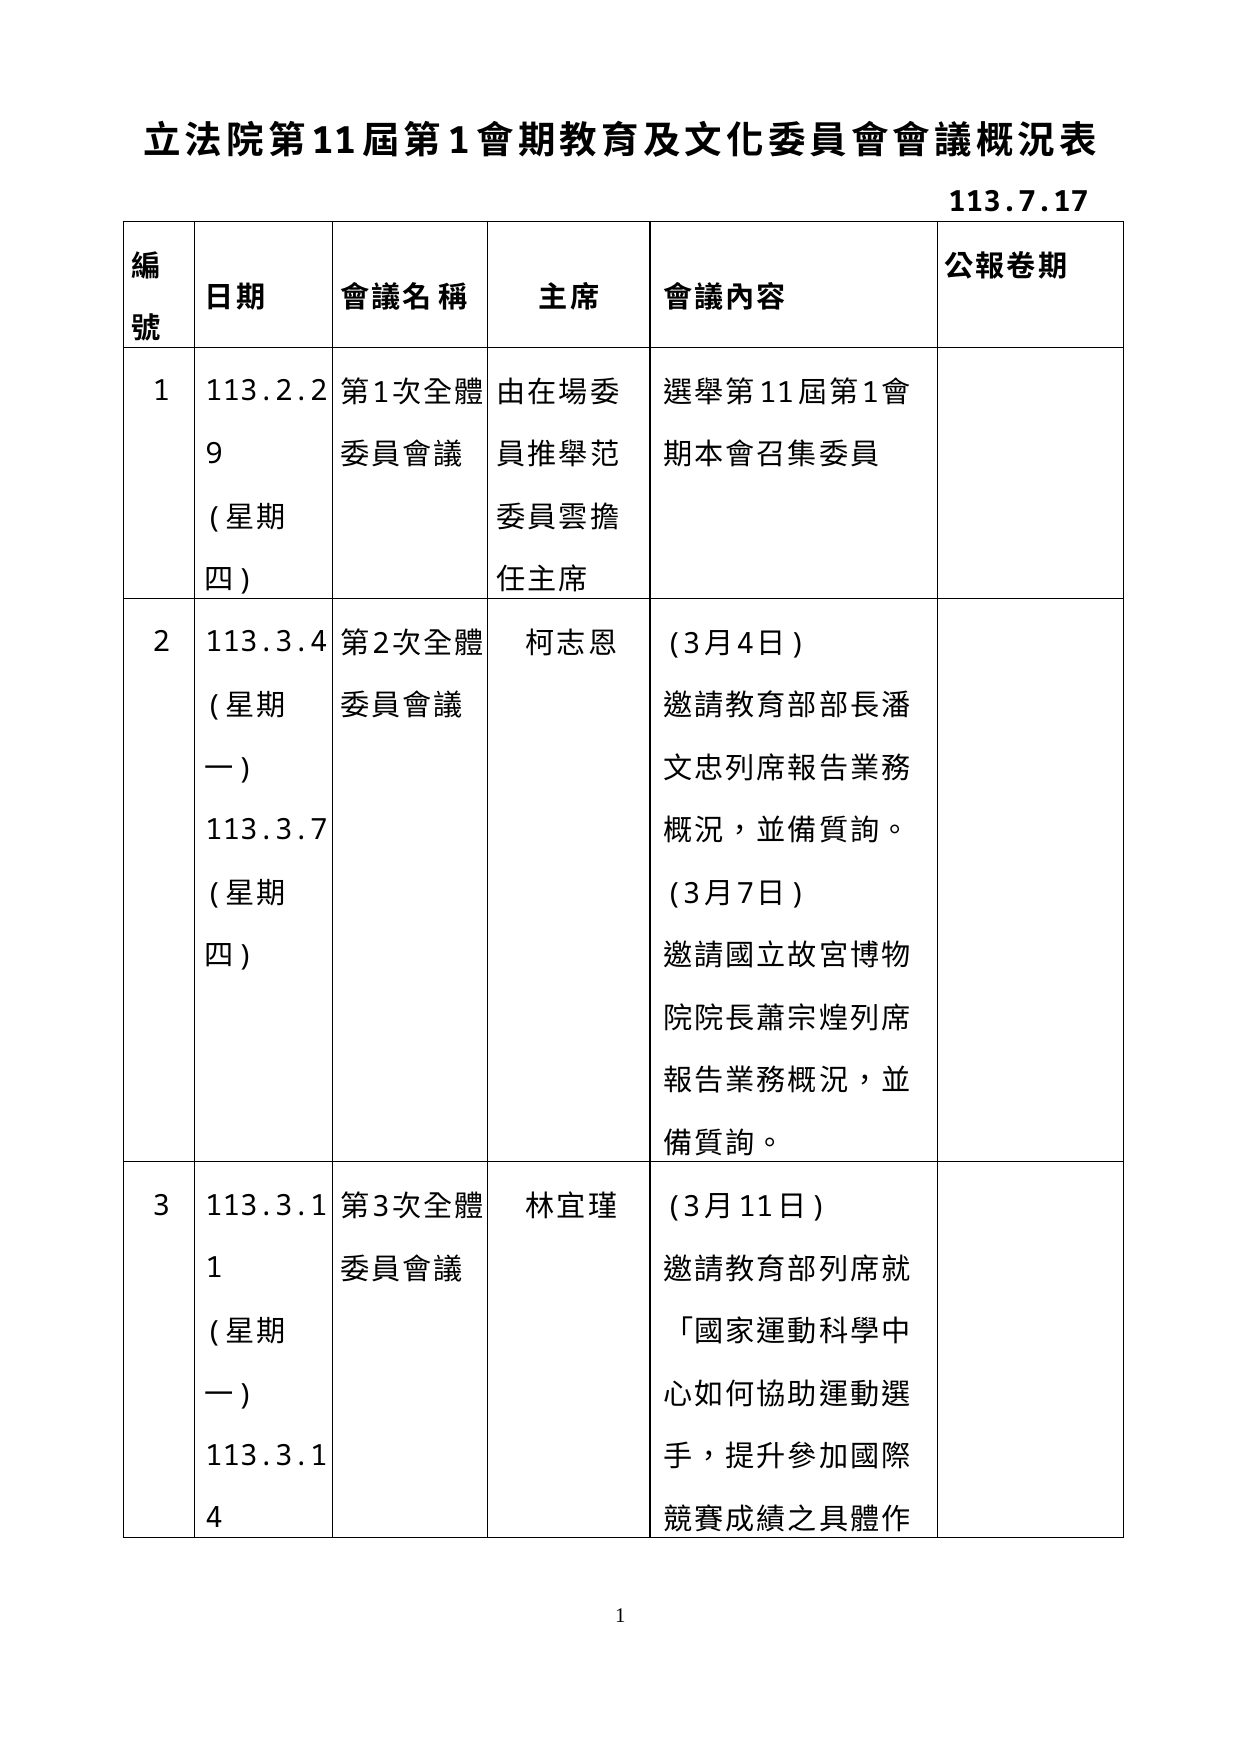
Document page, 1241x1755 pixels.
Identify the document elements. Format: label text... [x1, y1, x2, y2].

table_cell 1 [124, 348, 194, 598]
table_cell 3 [124, 1162, 194, 1537]
table_cell 林宜瑾 [488, 1162, 649, 1537]
table_cell [938, 1162, 1123, 1537]
text 立法院第11屆第1會期教育及文化委員會會議概況表 [120, 96, 1120, 158]
table_header 會議名稱 [333, 222, 487, 347]
table_header 會議內容 [651, 222, 937, 347]
table_cell 柯志恩 [488, 599, 649, 1161]
table_cell (3月4日) 邀請教育部部長潘文忠列席報告業務概況，並備質詢。 (3月7日) 邀請國立故宮博物院院長蕭宗煌列席報告業務概況，並備質詢。 [651, 599, 937, 1161]
table_header 編號 [124, 222, 194, 347]
table_cell 2 [124, 599, 194, 1161]
table_cell (3月11日) 邀請教育部列席就「國家運動科學中心如何協助運動選手，提升參加國際競賽成績之具體作 [651, 1162, 937, 1537]
table_header 公報卷期 [938, 222, 1123, 347]
table_cell 第1次全體委員會議 [333, 348, 487, 598]
table_cell 113.2.29 (星期四) [195, 348, 332, 598]
table_cell 113.3.11 (星期一) 113.3.14 [195, 1162, 332, 1537]
table_header 主席 [488, 222, 649, 347]
text 113.7.17 [120, 158, 1091, 221]
table_cell 113.3.4 (星期一) 113.3.7 (星期四) [195, 599, 332, 1161]
table_cell [938, 348, 1123, 598]
table_cell 選舉第11屆第1會期本會召集委員 [651, 348, 937, 598]
table_cell [938, 599, 1123, 1161]
table_cell 由在場委員推舉范委員雲擔任主席 [488, 348, 649, 598]
table_cell 第2次全體委員會議 [333, 599, 487, 1161]
table_cell 第3次全體委員會議 [333, 1162, 487, 1537]
table_header 日期 [195, 222, 332, 347]
